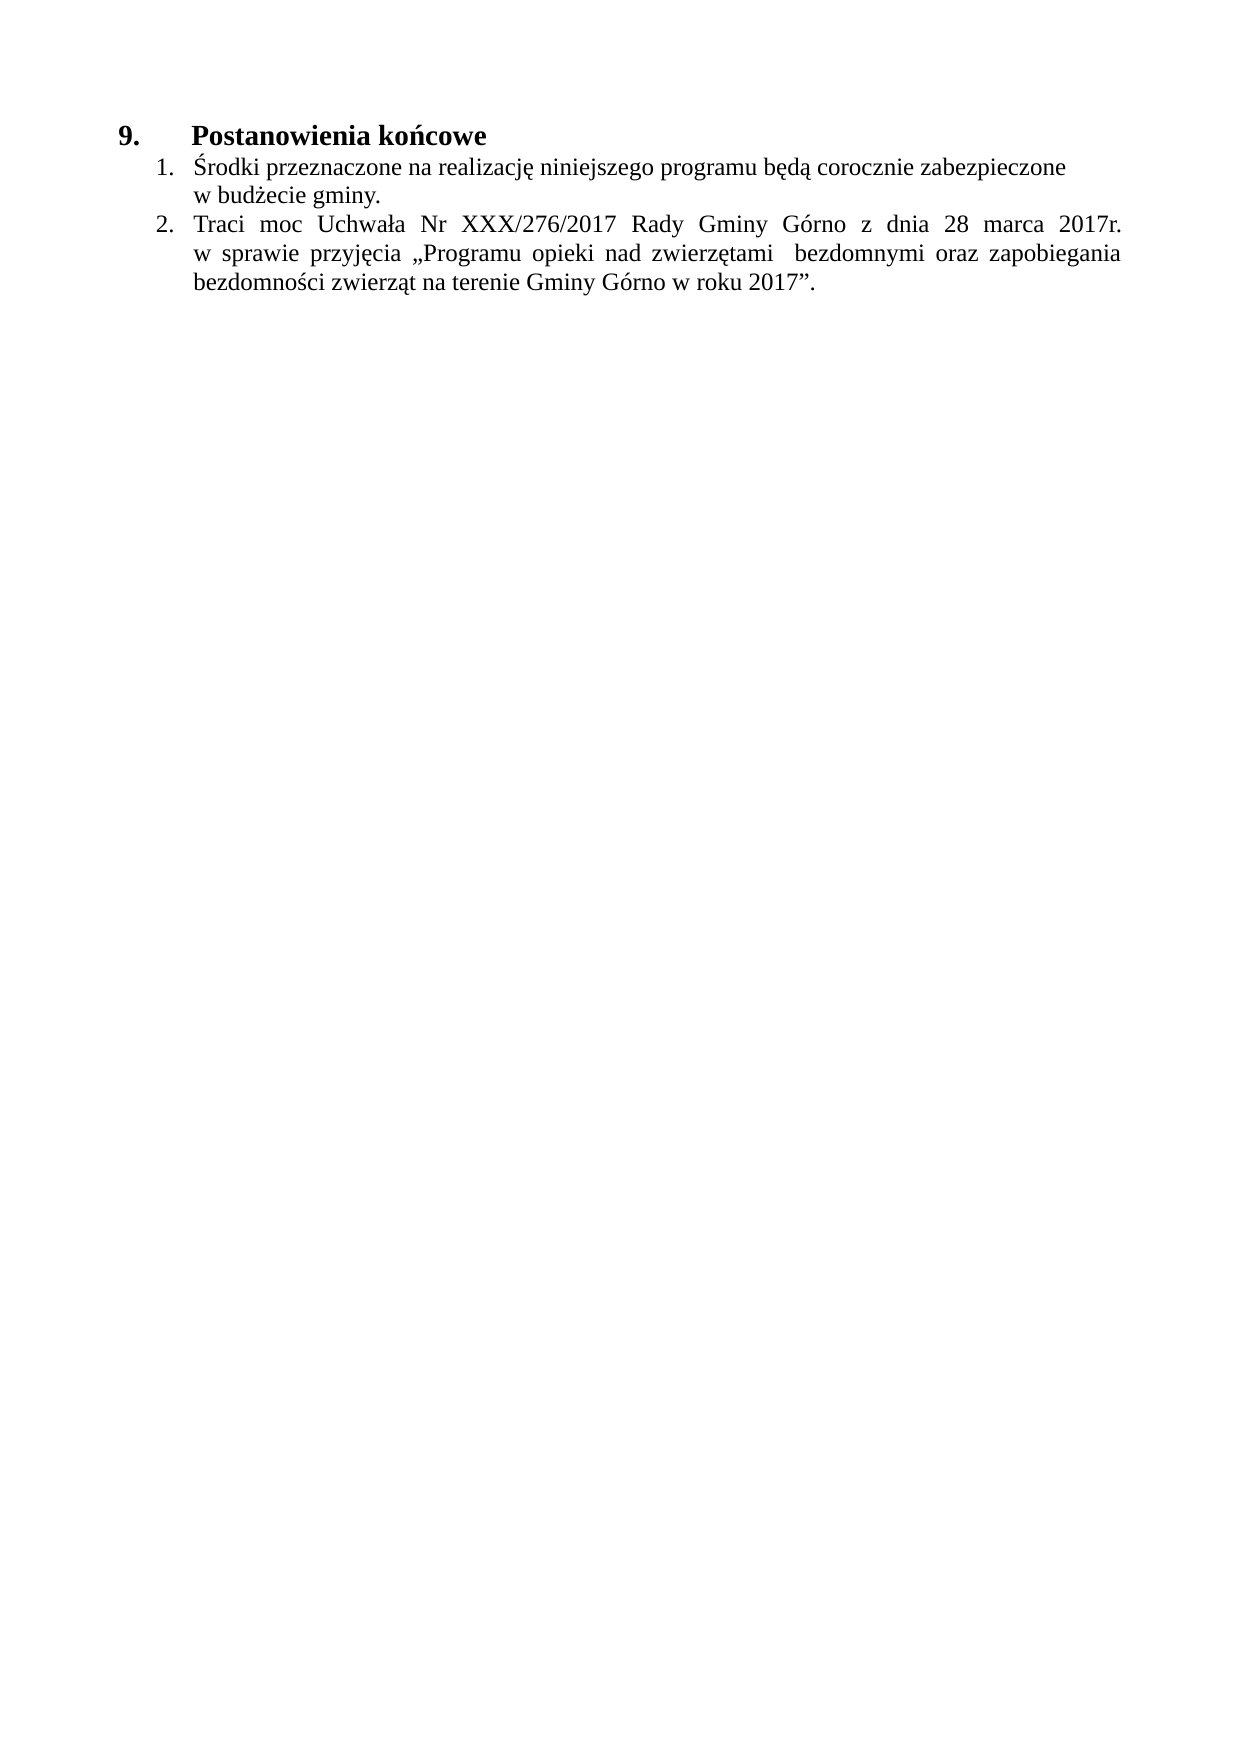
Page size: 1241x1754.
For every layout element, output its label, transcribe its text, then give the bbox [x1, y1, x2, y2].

text 9. Postanowienia końcowe [118, 118, 1122, 152]
list Środki przeznaczone na realizację niniejszego programu będą corocznie zabezpieczone w budżecie gminy. [156, 152, 1122, 209]
list Traci moc Uchwała Nr XXX/276/2017 Rady Gminy Górno z dnia 28 marca 2017r. w sprawie przyjęcia „Programu opieki nad zwierzętami bezdomnymi oraz zapobiegania bezdomności zwierząt na terenie Gminy Górno w roku 2017”. [156, 209, 1122, 295]
